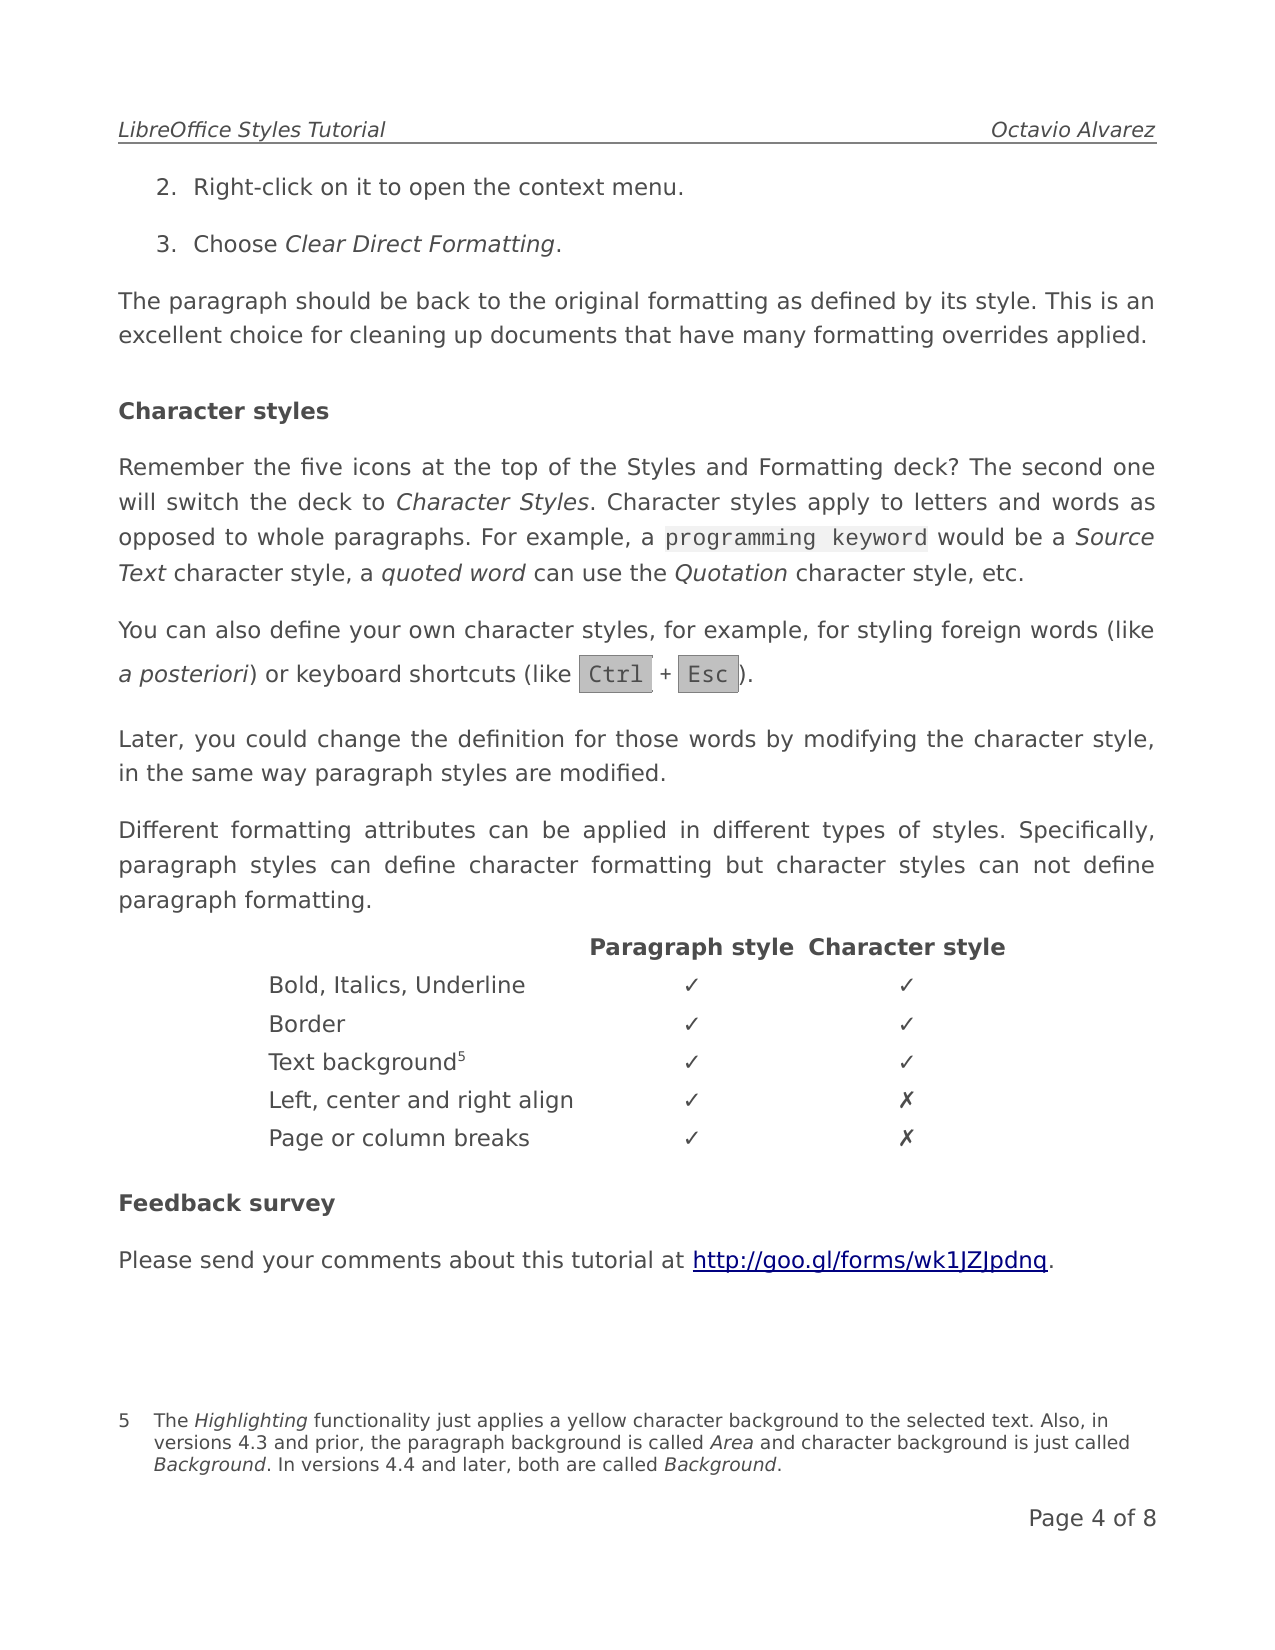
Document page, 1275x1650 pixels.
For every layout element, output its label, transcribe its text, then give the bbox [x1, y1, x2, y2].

table_cell ✗ [801, 1120, 1012, 1158]
list Right-click on it to open the context menu. [156, 174, 1157, 201]
text Please send your comments about this tutorial at http://goo.gl/forms/wk1JZJpdnq. [118, 1247, 1157, 1274]
table_header Character style [801, 929, 1012, 967]
table_cell ✓ [801, 967, 1012, 1005]
table_cell ✓ [801, 1005, 1012, 1043]
table_cell Left, center and right align [263, 1081, 582, 1119]
table_cell ✓ [582, 1043, 801, 1081]
text Character styles [118, 398, 1157, 424]
text Later, you could change the definition for those words by modifying the character style, in the same way paragraph styles are modified. [118, 726, 1157, 787]
table_cell Text background [263, 1043, 582, 1081]
table_cell Page or column breaks [263, 1120, 582, 1158]
text You can also define your own character styles, for example, for styling foreign words (like a posteriori) or keyboard shortcuts (like Ctrl+Esc). [118, 617, 1157, 692]
table_cell Border [263, 1005, 582, 1043]
table_cell ✗ [801, 1081, 1012, 1119]
text The paragraph should be back to the original formatting as defined by its style. This is an excellent choice for cleaning up documents that have many formatting overrides applied. [118, 288, 1157, 349]
text Remember the five icons at the top of the Styles and Formatting deck? The second one will switch the deck to Character Styles. Character styles apply to letters and words as opposed to whole paragraphs. For example, a programming keyword would be a Source Text character style, a quoted word can use the Quotation character style, etc. [118, 454, 1157, 586]
table_cell ✓ [582, 967, 801, 1005]
table_header Paragraph style [582, 929, 801, 967]
table_cell ✓ [801, 1043, 1012, 1081]
text Feedback survey [118, 1191, 1157, 1217]
text Different formatting attributes can be applied in different types of styles. Specifically, paragraph styles can define character formatting but character styles can not define paragraph formatting. [118, 818, 1157, 913]
table_cell ✓ [582, 1081, 801, 1119]
table_cell ✓ [582, 1120, 801, 1158]
list Choose Clear Direct Formatting. [156, 231, 1157, 258]
table_cell Bold, Italics, Underline [263, 967, 582, 1005]
table_cell ✓ [582, 1005, 801, 1043]
table_header [263, 929, 582, 967]
